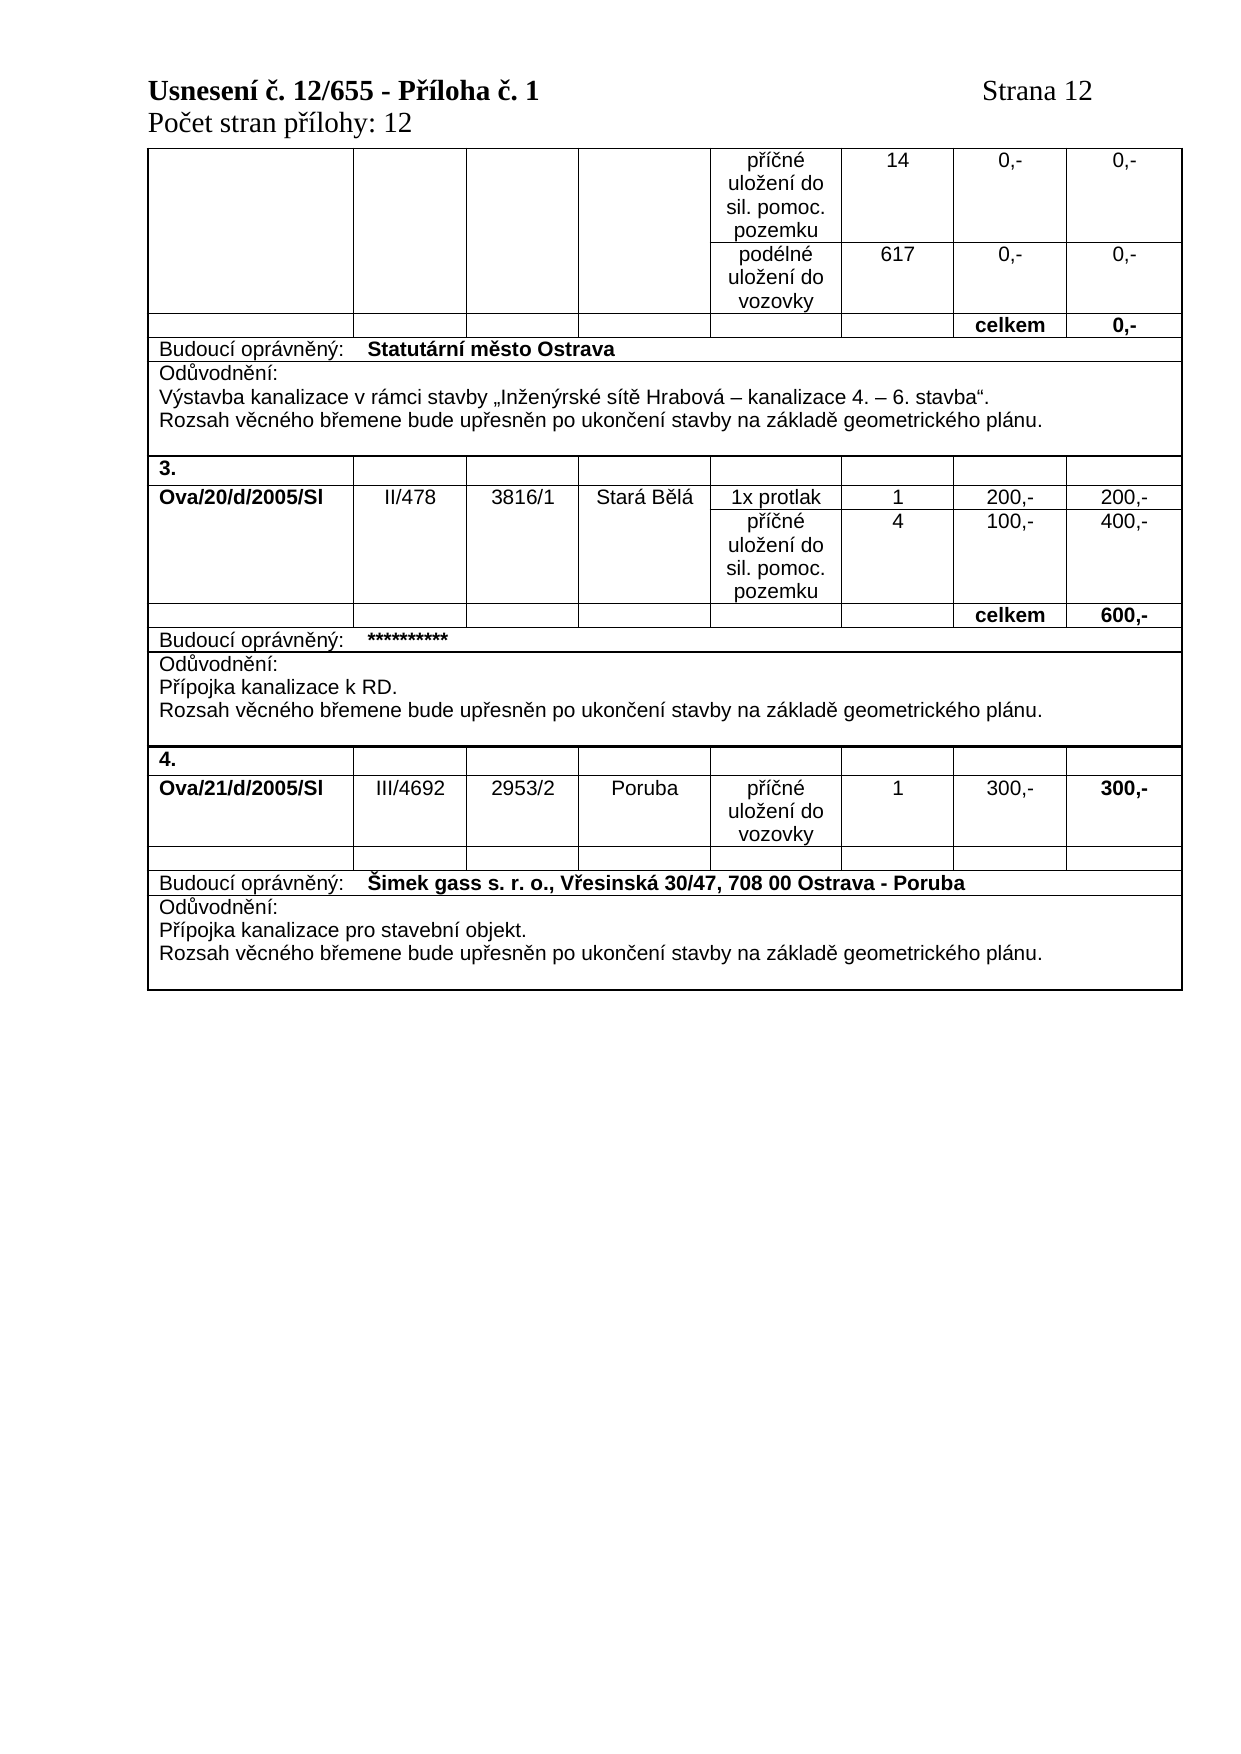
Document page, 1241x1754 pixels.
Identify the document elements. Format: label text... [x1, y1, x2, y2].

table_cell 0,- [954, 149, 1066, 242]
table_cell [354, 604, 466, 627]
table_cell [354, 149, 466, 312]
table_cell 0,- [1067, 149, 1181, 242]
table_header 1x protlak [711, 486, 841, 509]
table_cell [354, 457, 466, 485]
table_cell [1067, 748, 1181, 775]
table_cell [579, 457, 710, 485]
table_cell [711, 457, 841, 485]
table_cell podélné uložení do vozovky [711, 243, 841, 312]
table_cell [579, 748, 710, 775]
table_cell 4 [842, 510, 953, 603]
table_cell [467, 748, 578, 775]
table_cell [1067, 847, 1181, 870]
table_cell Odůvodnění: Přípojka kanalizace pro stavební objekt. Rozsah věcného břemene bude upřesněn po ukončení stavby na základě geometrického plánu. [149, 896, 1181, 988]
table_cell [954, 847, 1066, 870]
table_cell Odůvodnění: Přípojka kanalizace k RD. Rozsah věcného břemene bude upřesněn po ukončení stavby na základě geometrického plánu. [149, 653, 1181, 745]
table_cell [579, 149, 710, 312]
table_header 200,- [954, 486, 1066, 509]
table_cell 2953/2 [467, 776, 578, 846]
table_cell [354, 748, 466, 775]
table_cell 600,- [1067, 604, 1181, 627]
table_cell [954, 748, 1066, 775]
table_cell [579, 604, 710, 627]
table_cell Budoucí oprávněný: Statutární město Ostrava [149, 338, 1181, 361]
table_cell [149, 847, 353, 870]
table_cell 300,- [1067, 776, 1181, 846]
table_cell [467, 847, 578, 870]
table_cell [1067, 457, 1181, 485]
table_header 200,- [1067, 486, 1181, 509]
table_cell 400,- [1067, 510, 1181, 603]
table_cell [711, 748, 841, 775]
table_cell [467, 457, 578, 485]
table_cell celkem [954, 604, 1066, 627]
table_cell 4. [149, 748, 353, 775]
table_cell [579, 314, 710, 337]
table_cell 1 [842, 776, 953, 846]
table_cell 0,- [1067, 314, 1181, 337]
table_cell Odůvodnění: Výstavba kanalizace v rámci stavby „Inženýrské sítě Hrabová – kanalizace 4. – 6. stavba“. Rozsah věcného břemene bude upřesněn po ukončení stavby na základě geometrického plánu. [149, 362, 1181, 455]
table_cell 0,- [1067, 243, 1181, 312]
table_cell [842, 847, 953, 870]
table_cell 0,- [954, 243, 1066, 312]
table_cell [467, 314, 578, 337]
table_cell Ova/20/d/2005/Sl [149, 486, 353, 603]
table_cell [842, 748, 953, 775]
table_cell příčné uložení do vozovky [711, 776, 841, 846]
table_cell [149, 149, 353, 312]
table_cell Ova/21/d/2005/Sl [149, 776, 353, 846]
table_cell 100,- [954, 510, 1066, 603]
table_cell 617 [842, 243, 953, 312]
table_cell III/4692 [354, 776, 466, 846]
table_cell 14 [842, 149, 953, 242]
table_cell II/478 [354, 486, 466, 603]
table_cell Stará Bělá [579, 486, 710, 603]
table_cell [711, 314, 841, 337]
table_cell celkem [954, 314, 1066, 337]
table_cell [711, 604, 841, 627]
table_cell příčné uložení do sil. pomoc. pozemku [711, 510, 841, 603]
table_cell [842, 604, 953, 627]
table_cell [954, 457, 1066, 485]
table_cell [467, 149, 578, 312]
table_cell Budoucí oprávněný: Šimek gass s. r. o., Vřesinská 30/47, 708 00 Ostrava - Poruba [149, 871, 1181, 894]
table_cell 300,- [954, 776, 1066, 846]
table_cell [149, 604, 353, 627]
table_cell Budoucí oprávněný: ********** [149, 628, 1181, 651]
table_cell [149, 314, 353, 337]
table_cell [579, 847, 710, 870]
table_header 1 [842, 486, 953, 509]
table_cell [354, 314, 466, 337]
table_cell [842, 314, 953, 337]
table_cell [842, 457, 953, 485]
table_cell [467, 604, 578, 627]
table_cell příčné uložení do sil. pomoc. pozemku [711, 149, 841, 242]
table_cell 3. [149, 457, 353, 485]
table_cell Poruba [579, 776, 710, 846]
table_cell [354, 847, 466, 870]
table_cell 3816/1 [467, 486, 578, 603]
table_cell [711, 847, 841, 870]
